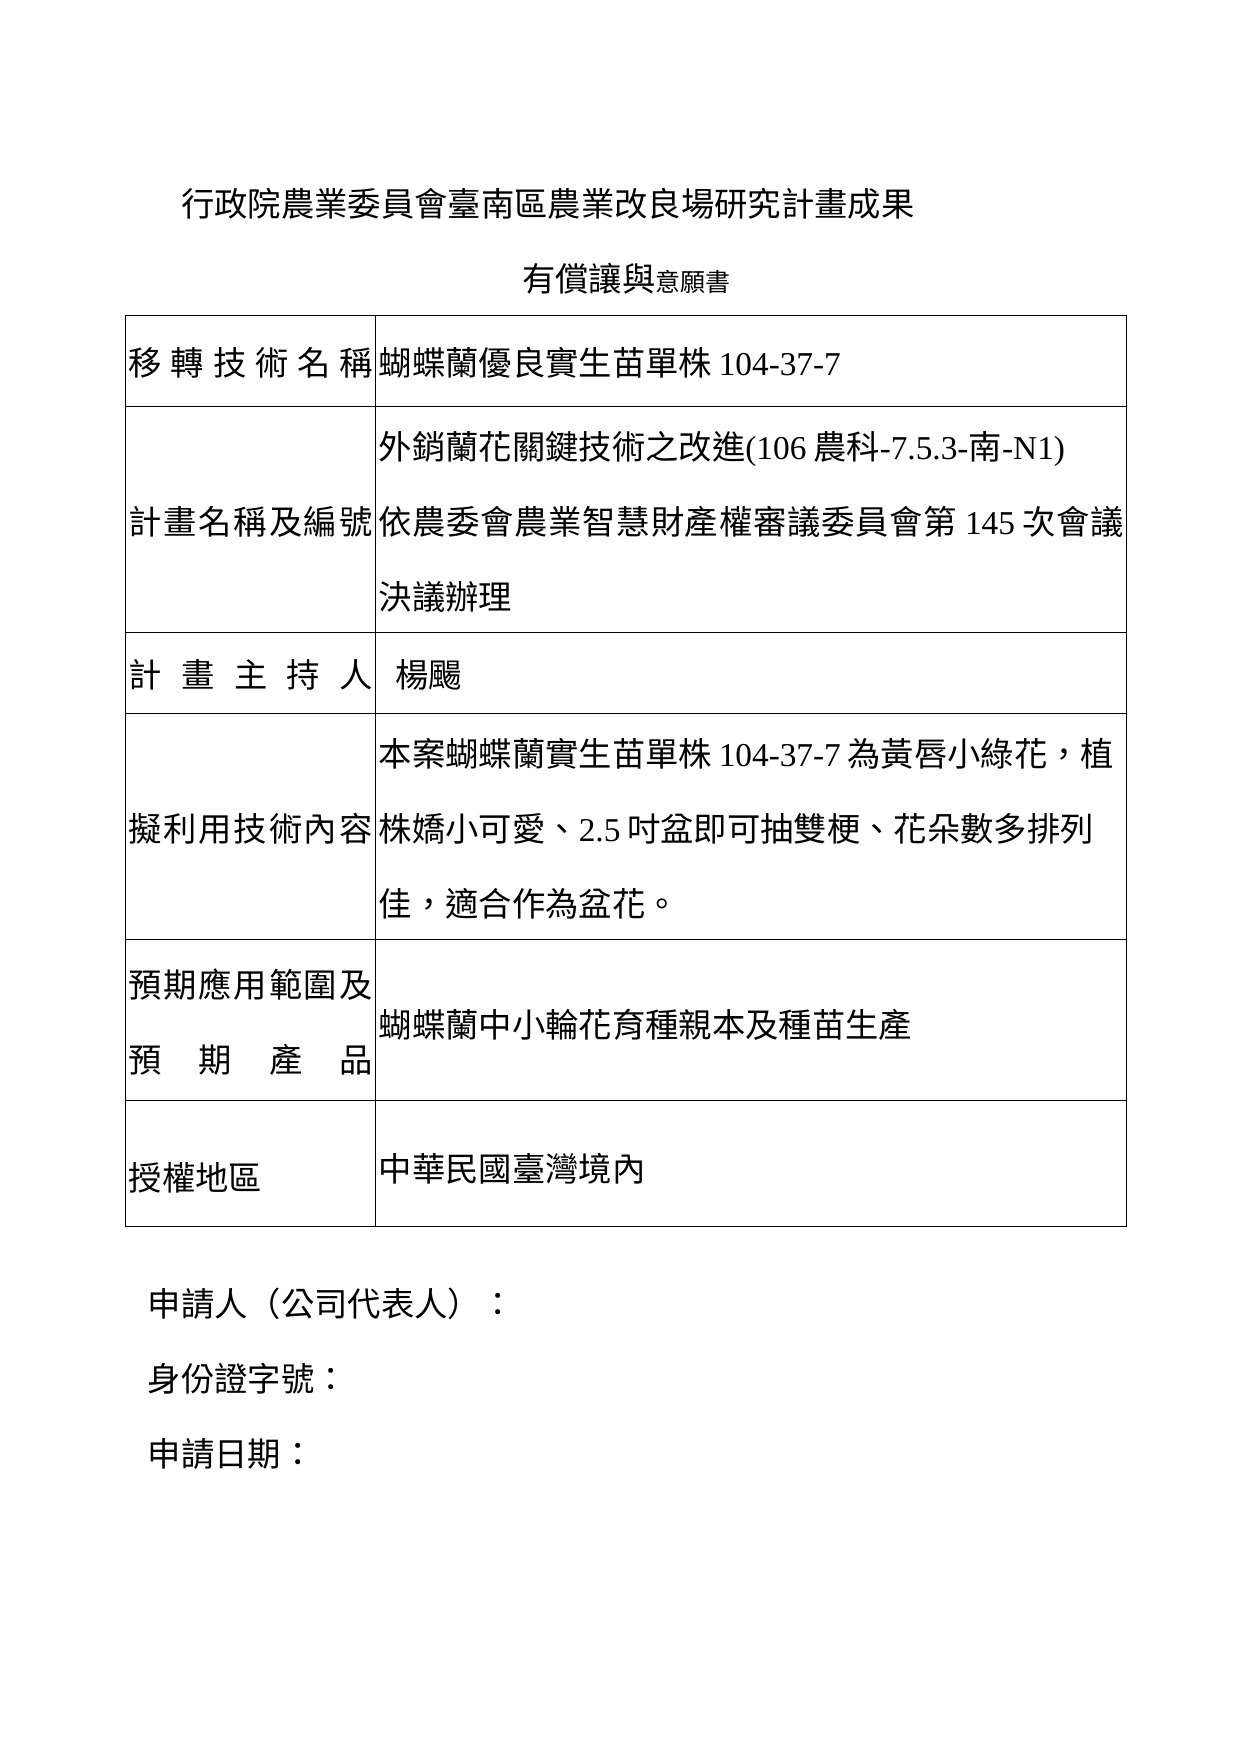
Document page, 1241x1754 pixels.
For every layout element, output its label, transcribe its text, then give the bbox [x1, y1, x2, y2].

table_cell 計畫主持人 [126, 633, 375, 713]
text 有償讓與意願書 [148, 239, 1104, 314]
table_cell 外銷蘭花關鍵技術之改進(106農科-7.5.3-南-N1) 依農委會農業智慧財產權審議委員會第145次會議決議辦理 [376, 407, 1126, 632]
table_cell 楊颺 [376, 633, 1126, 713]
text 身份證字號： [148, 1340, 1104, 1415]
table_cell 授權地區 [126, 1101, 375, 1226]
text 行政院農業委員會臺南區農業改良場研究計畫成果 [148, 164, 1104, 239]
text 申請日期： [148, 1415, 1104, 1490]
table_header 蝴蝶蘭優良實生苗單株104-37-7 [376, 316, 1126, 406]
table_header 移轉技術名稱 [126, 316, 375, 406]
table_cell 中華民國臺灣境內 [376, 1101, 1126, 1226]
table_cell 本案蝴蝶蘭實生苗單株104-37-7為黃唇小綠花，植株嬌小可愛、2.5吋盆即可抽雙梗、花朵數多排列佳，適合作為盆花。 [376, 714, 1126, 939]
table_cell 計畫名稱及編號 [126, 407, 375, 632]
table_cell 蝴蝶蘭中小輪花育種親本及種苗生產 [376, 940, 1126, 1100]
table_cell 預期應用範圍及預期產品 [126, 940, 375, 1100]
table_cell 擬利用技術內容 [126, 714, 375, 939]
text 申請人（公司代表人）： [148, 1265, 1104, 1340]
